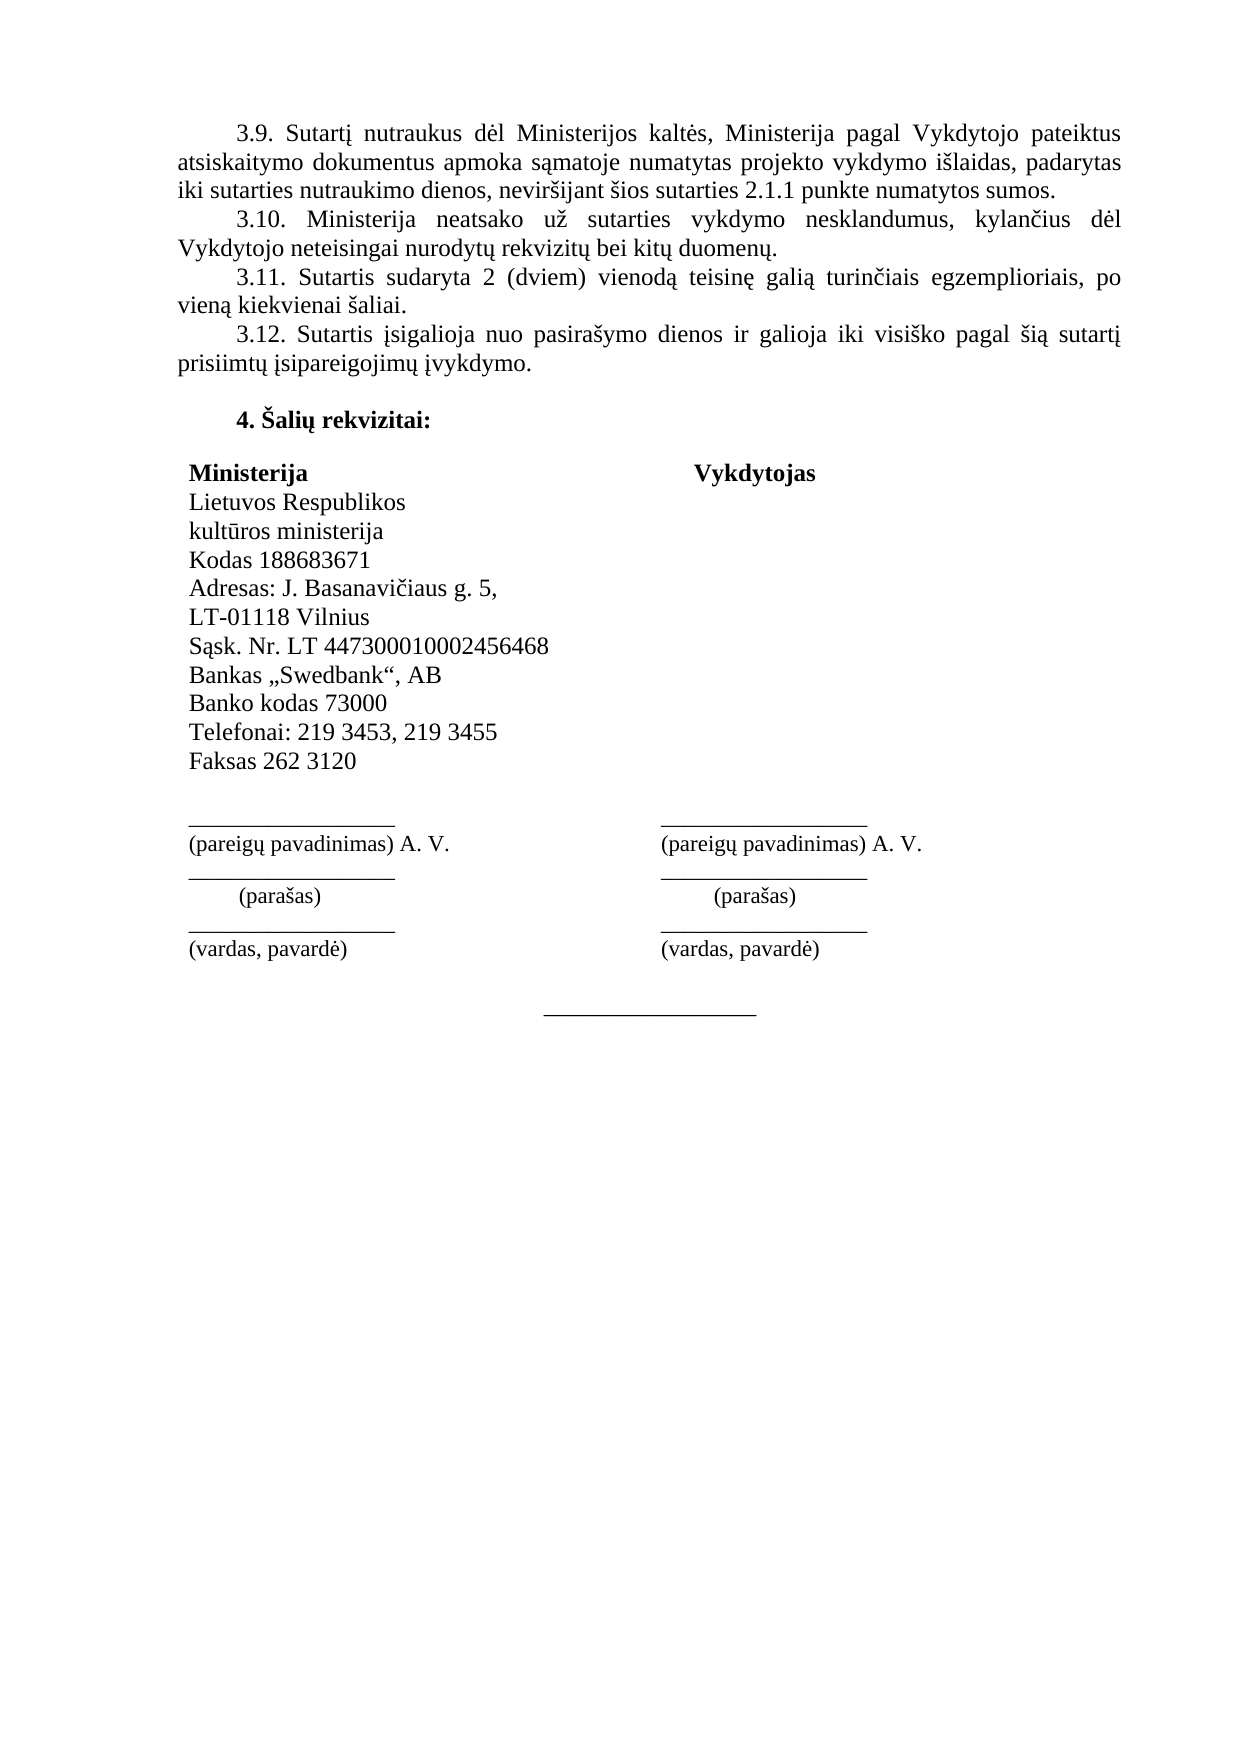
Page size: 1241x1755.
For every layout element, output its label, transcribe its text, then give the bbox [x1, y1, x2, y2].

table_cell Telefonai: 219 3453, 219 3455 [177, 717, 682, 746]
table_cell Adresas: J. Basanavičiaus g. 5, LT-01118 Vilnius [177, 574, 682, 631]
table_header Ministerija [177, 459, 682, 487]
table_cell Kodas 188683671 [177, 545, 682, 573]
table_header __________________ (pareigų pavadinimas) A. V. __________________ (parašas) __________________ (vardas, pavardė) [650, 804, 1122, 962]
table_cell [682, 487, 1122, 545]
text _________________ [177, 990, 1122, 1019]
table_cell Faksas 262 3120 [177, 746, 682, 775]
text 3.9. Sutartį nutraukus dėl Ministerijos kaltės, Ministerija pagal Vykdytojo pateiktus atsiskaitymo dokumentus apmoka sąmatoje numatytas projekto vykdymo išlaidas, padarytas iki sutarties nutraukimo dienos, neviršijant šios sutarties 2.1.1 punkte numatytos sumos. [177, 118, 1122, 204]
text 4. Šalių rekvizitai: [177, 406, 1122, 434]
table_cell [682, 689, 1122, 717]
table_cell Banko kodas 73000 [177, 689, 682, 717]
table_cell [682, 631, 1122, 660]
table_cell Lietuvos Respublikos kultūros ministerija [177, 487, 682, 545]
table_cell [682, 574, 1122, 631]
table_cell [682, 660, 1122, 688]
table_cell [682, 545, 1122, 573]
table_cell Bankas „Swedbank“, AB [177, 660, 682, 688]
text 3.12. Sutartis įsigalioja nuo pasirašymo dienos ir galioja iki visiško pagal šią sutartį prisiimtų įsipareigojimų įvykdymo. [177, 319, 1122, 377]
table_header Vykdytojas [682, 459, 1122, 487]
text 3.10. Ministerija neatsako už sutarties vykdymo nesklandumus, kylančius dėl Vykdytojo neteisingai nurodytų rekvizitų bei kitų duomenų. [177, 204, 1122, 262]
table_cell [682, 717, 1122, 746]
table_header __________________ (pareigų pavadinimas) A. V. __________________ (parašas) __________________ (vardas, pavardė) [177, 804, 649, 962]
table_cell Sąsk. Nr. LT 447300010002456468 [177, 631, 682, 660]
table_cell [682, 746, 1122, 775]
text 3.11. Sutartis sudaryta 2 (dviem) vienodą teisinę galią turinčiais egzemplioriais, po vieną kiekvienai šaliai. [177, 262, 1122, 319]
